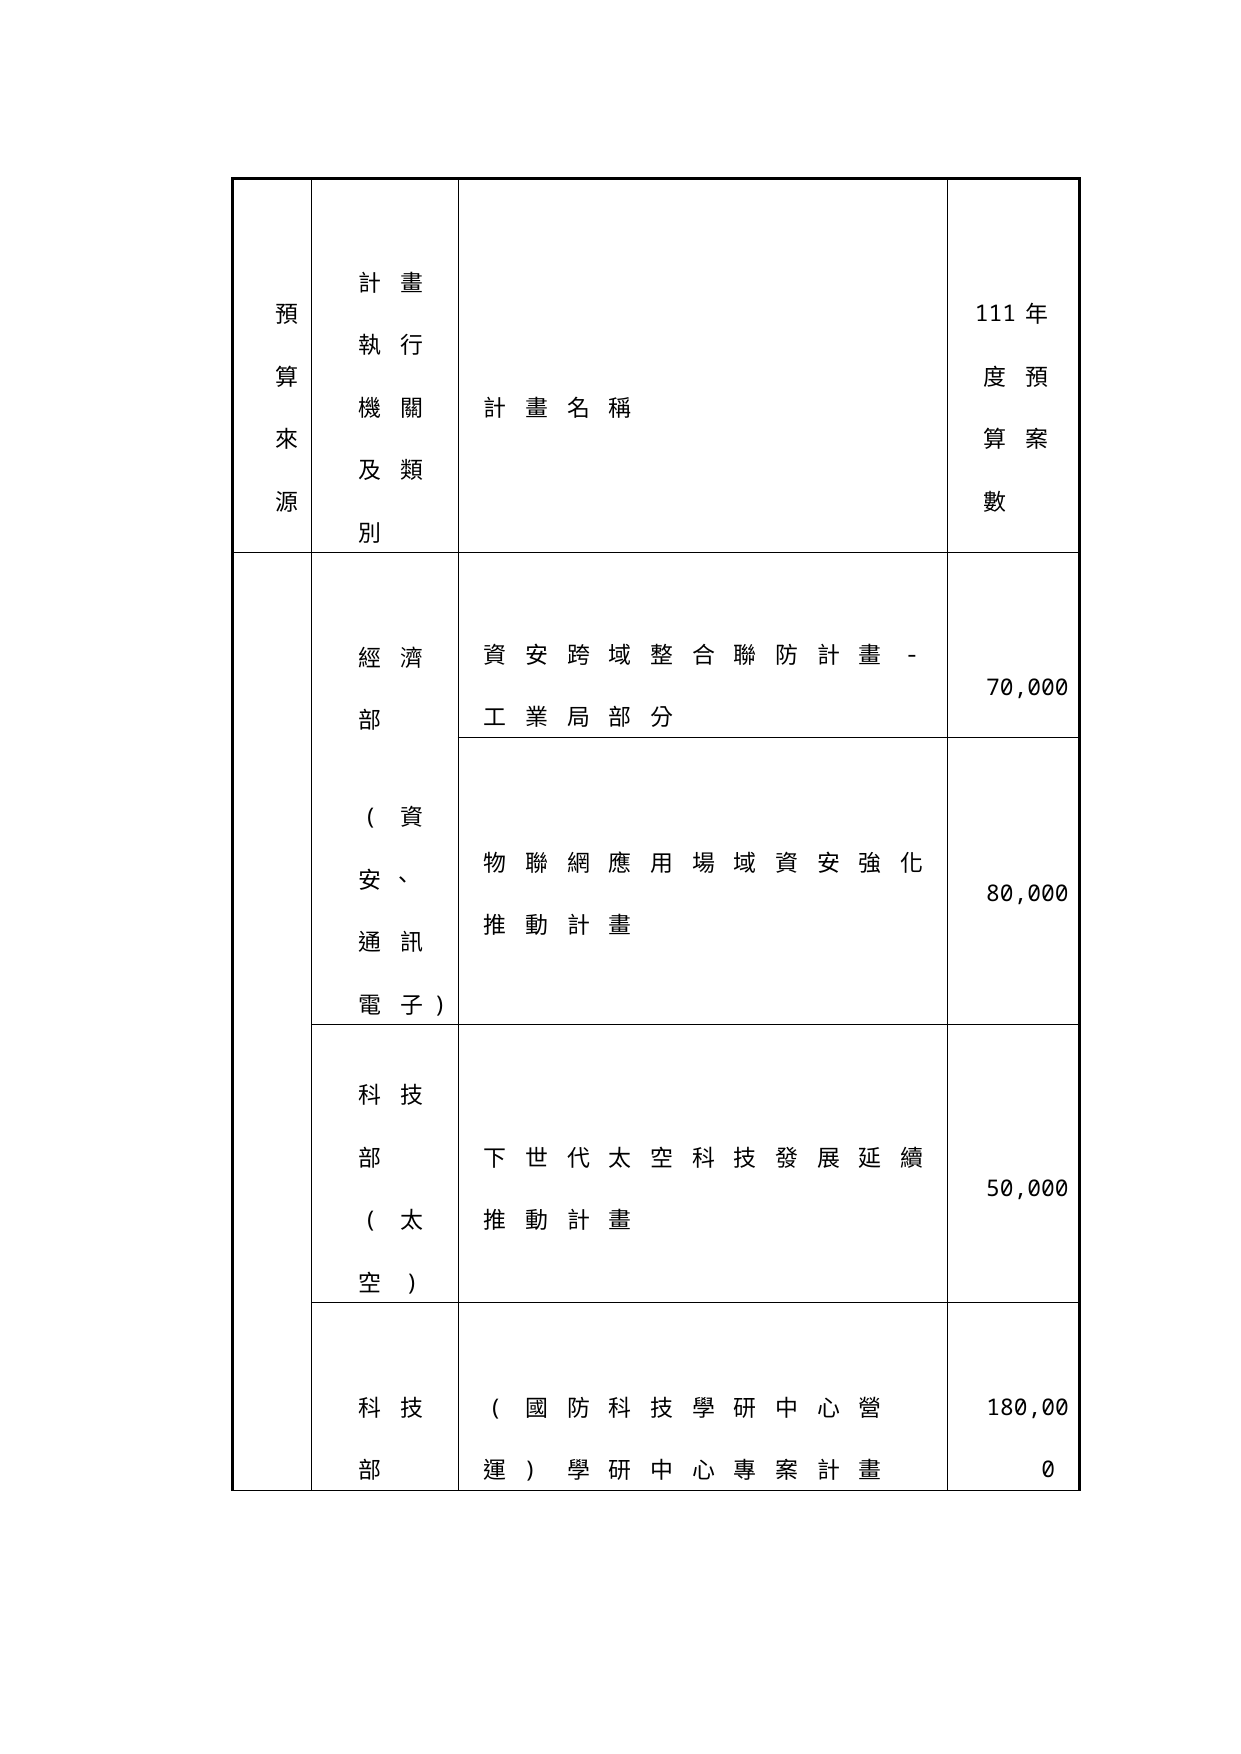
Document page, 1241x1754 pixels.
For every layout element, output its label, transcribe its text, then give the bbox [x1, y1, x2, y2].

table_cell 下世代太空科技發展延續推動計畫 [459, 1025, 947, 1302]
table_header 111年度預算案數 [948, 180, 1078, 552]
table_cell 經濟部 (資安、通訊電子) [312, 553, 458, 1024]
table_cell 80,000 [948, 738, 1078, 1024]
table_cell 科技部 [312, 1303, 458, 1490]
table_cell 物聯網應用場域資安強化推動計畫 [459, 738, 947, 1024]
table_cell 70,000 [948, 553, 1078, 737]
table_cell 50,000 [948, 1025, 1078, 1302]
table_cell 資安跨域整合聯防計畫-工業局部分 [459, 553, 947, 737]
table_cell [234, 553, 311, 1490]
table_cell 180,000 [948, 1303, 1078, 1490]
table_cell (國防科技學研中心營運) 學研中心專案計畫 [459, 1303, 947, 1490]
table_header 計畫名稱 [459, 180, 947, 552]
table_header 計畫執行機關及類別 [312, 180, 458, 552]
table_cell 科技部 (太空) [312, 1025, 458, 1302]
table_header 預算來源 [234, 180, 311, 552]
